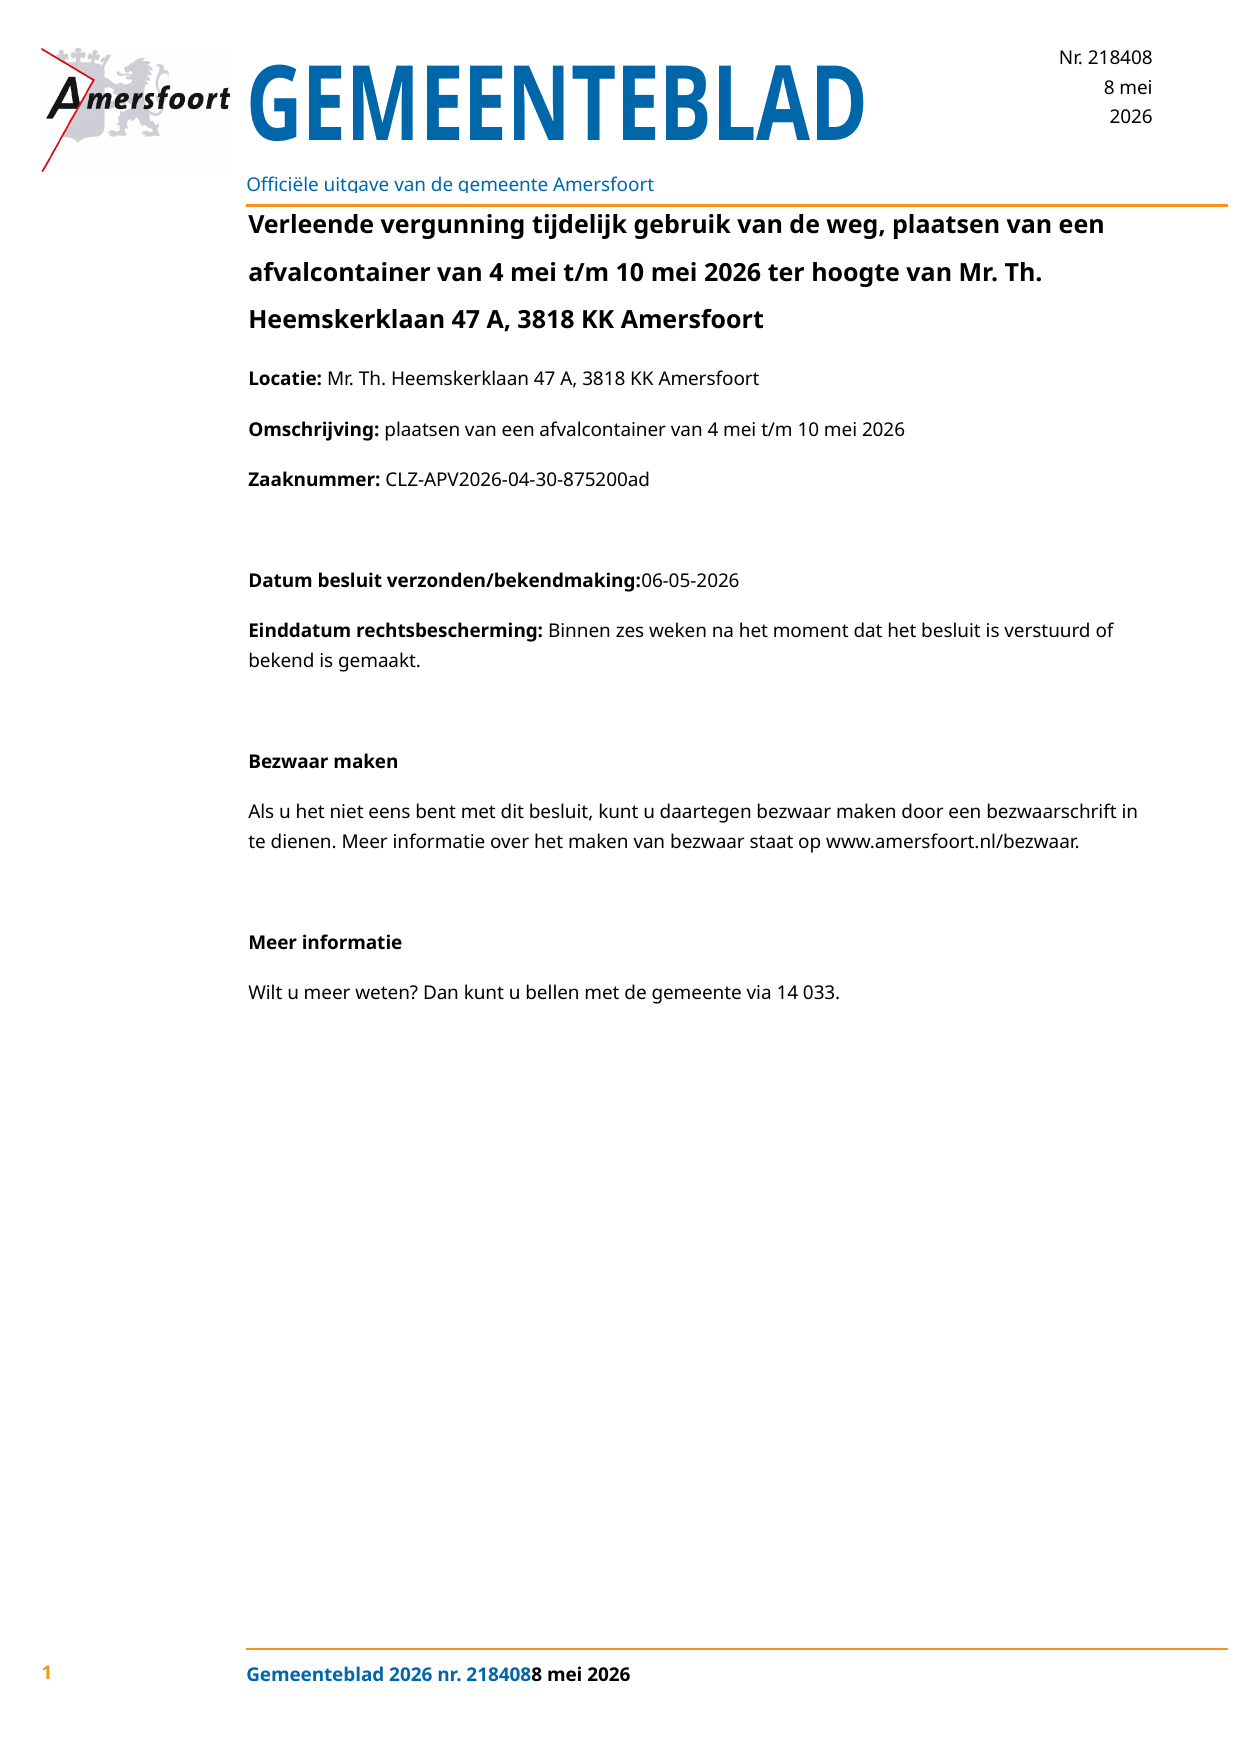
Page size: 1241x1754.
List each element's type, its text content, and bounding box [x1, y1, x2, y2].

text Verleende vergunning tijdelijk gebruik van de weg, plaatsen van een afvalcontainer van 4 mei t/m 10 mei 2026 ter hoogte van Mr. Th. Heemskerklaan 47 A, 3818 KK Amersfoort [248, 207, 1152, 336]
text Bezwaar maken [248, 748, 1152, 774]
text Wilt u meer weten? Dan kunt u bellen met de gemeente via 14 033. [248, 979, 1152, 1005]
text Als u het niet eens bent met dit besluit, kunt u daartegen bezwaar maken door een bezwaarschrift in te dienen. Meer informatie over het maken van bezwaar staat op www.amersfoort.nl/bezwaar. [248, 798, 1152, 854]
text Locatie: Mr. Th. Heemskerklaan 47 A, 3818 KK Amersfoort [248, 366, 1152, 391]
text Datum besluit verzonden/bekendmaking:06-05-2026 [248, 567, 1152, 593]
text Meer informatie [248, 929, 1152, 954]
picture [41, 47, 231, 172]
text Zaaknummer: CLZ-APV2026-04-30-875200ad [248, 466, 1152, 492]
text Einddatum rechtsbescherming: Binnen zes weken na het moment dat het besluit is verstuurd of bekend is gemaakt. [248, 618, 1152, 673]
text Omschrijving: plaatsen van een afvalcontainer van 4 mei t/m 10 mei 2026 [248, 416, 1152, 442]
